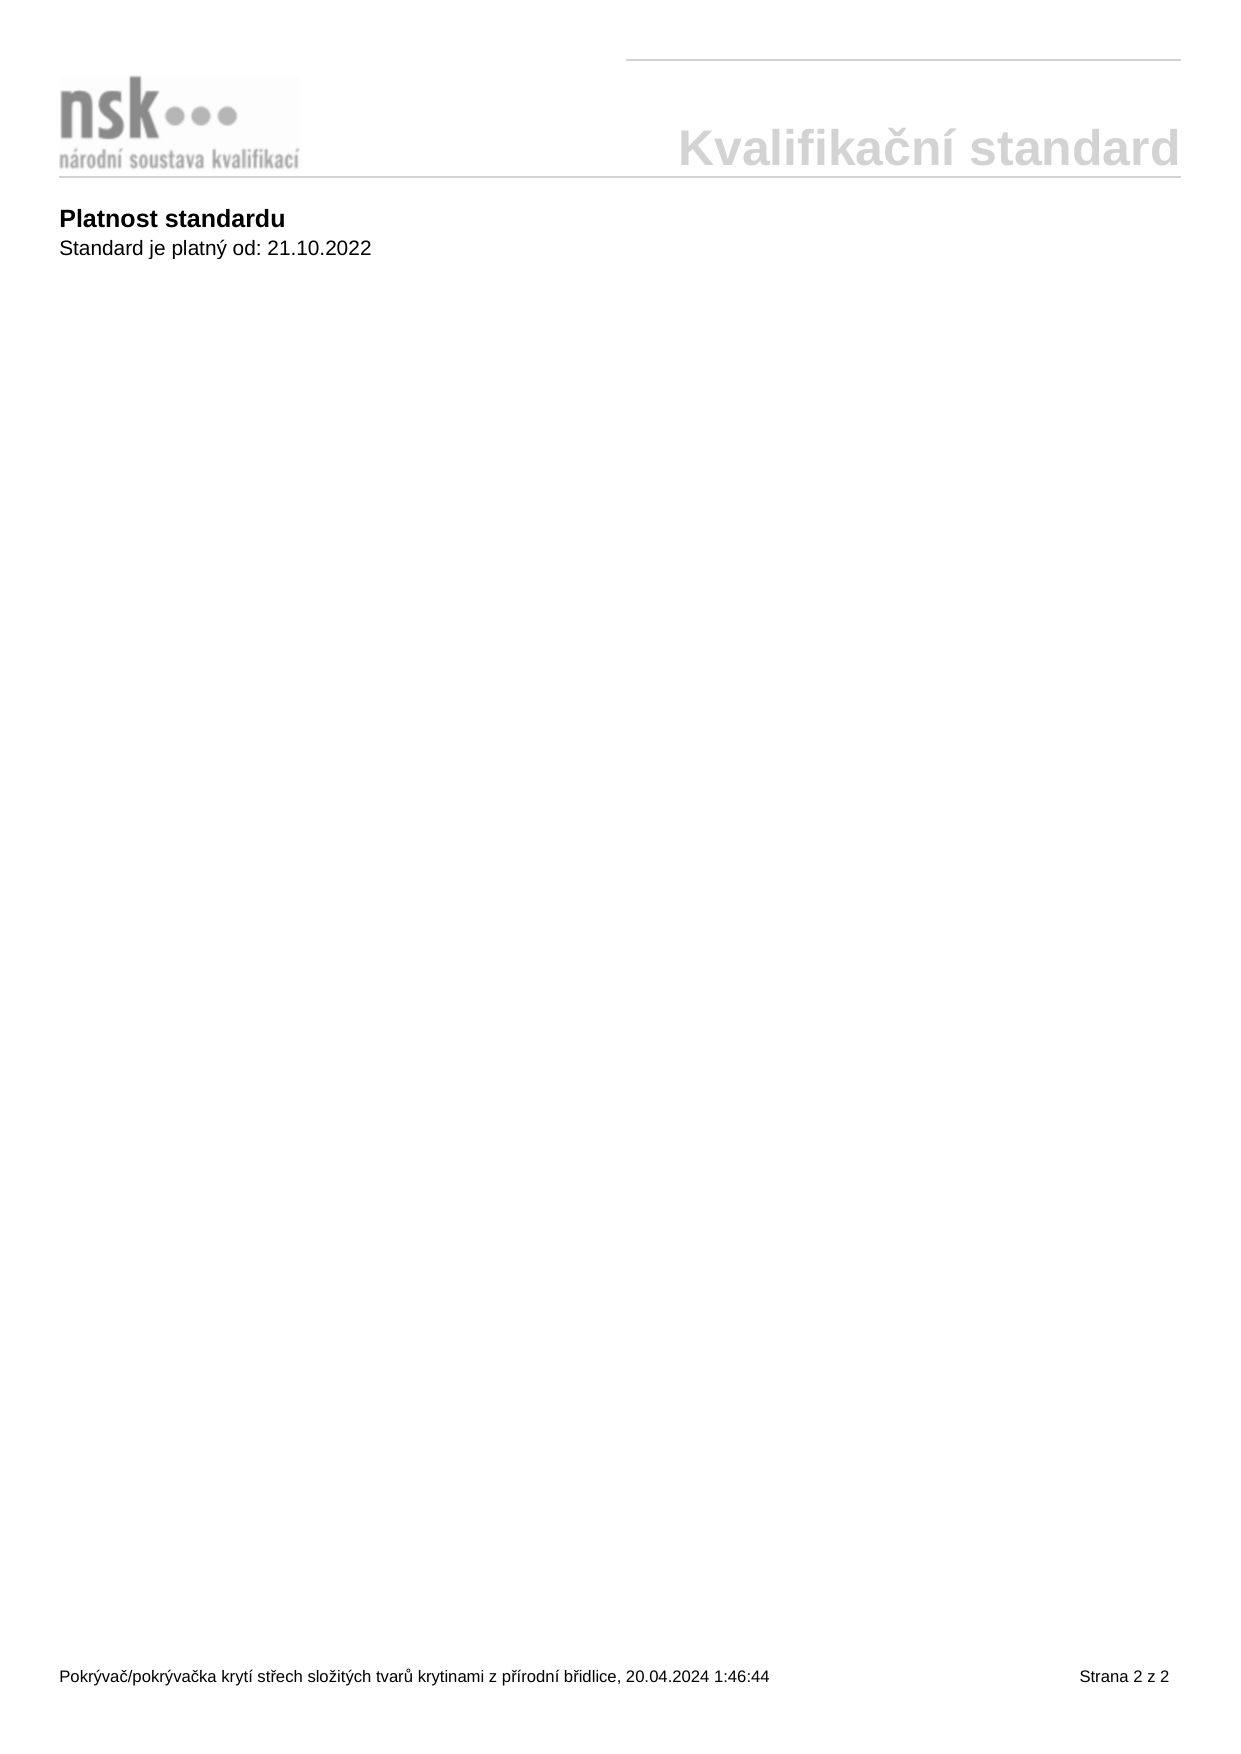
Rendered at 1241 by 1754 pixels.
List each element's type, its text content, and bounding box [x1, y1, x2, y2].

table_cell [862, 859, 1093, 1159]
table_cell Standard je platný od: 21.10.2022 [59, 236, 1181, 259]
table_cell Strana 2 z 2 [862, 1658, 1169, 1694]
table_cell [59, 559, 483, 859]
table_cell [1169, 259, 1181, 559]
table_cell [626, 859, 862, 1159]
table_cell Kvalifikační standard [626, 61, 1181, 176]
table_cell [1093, 859, 1169, 1159]
table_cell [59, 178, 1181, 194]
table_cell [626, 1159, 862, 1409]
table_cell [484, 194, 620, 200]
table_cell [484, 259, 620, 559]
table_cell [620, 259, 626, 559]
table_cell [59, 194, 483, 200]
table_cell [862, 194, 1093, 200]
table_cell [59, 259, 483, 559]
table_cell [1169, 1159, 1181, 1409]
table_cell [1093, 259, 1169, 559]
table_cell [59, 859, 483, 1159]
table_cell [1093, 194, 1169, 200]
table_cell [620, 1409, 626, 1658]
table_cell [620, 1159, 626, 1409]
table_cell [862, 1409, 1093, 1658]
table_cell [1093, 1159, 1169, 1409]
table_cell [626, 259, 862, 559]
table_cell [59, 1409, 483, 1658]
table_cell Pokrývač/pokrývačka krytí střech složitých tvarů krytinami z přírodní břidlice, 20.04.2024 1:46:44 [59, 1658, 862, 1694]
table_cell [1093, 559, 1169, 859]
table_cell [862, 559, 1093, 859]
table_cell [1093, 1409, 1169, 1658]
table_cell [484, 1159, 620, 1409]
table_cell [484, 1409, 620, 1658]
table_cell [626, 1409, 862, 1658]
table_cell [1169, 859, 1181, 1159]
table_cell [862, 259, 1093, 559]
table_cell [1169, 194, 1181, 200]
table_cell [484, 859, 620, 1159]
table_cell Platnost standardu [59, 200, 1181, 236]
table_cell [626, 194, 862, 200]
table_cell [1169, 1658, 1181, 1694]
table_cell [484, 559, 620, 859]
table_cell [484, 171, 620, 176]
table_cell [59, 171, 483, 176]
picture [58, 59, 621, 171]
table_cell [1169, 559, 1181, 859]
table_cell [1169, 1409, 1181, 1658]
table_cell [626, 559, 862, 859]
table_cell [620, 559, 626, 859]
table_cell [862, 1159, 1093, 1409]
table_cell [621, 59, 626, 170]
table_cell [620, 859, 626, 1159]
table_cell [59, 1159, 483, 1409]
